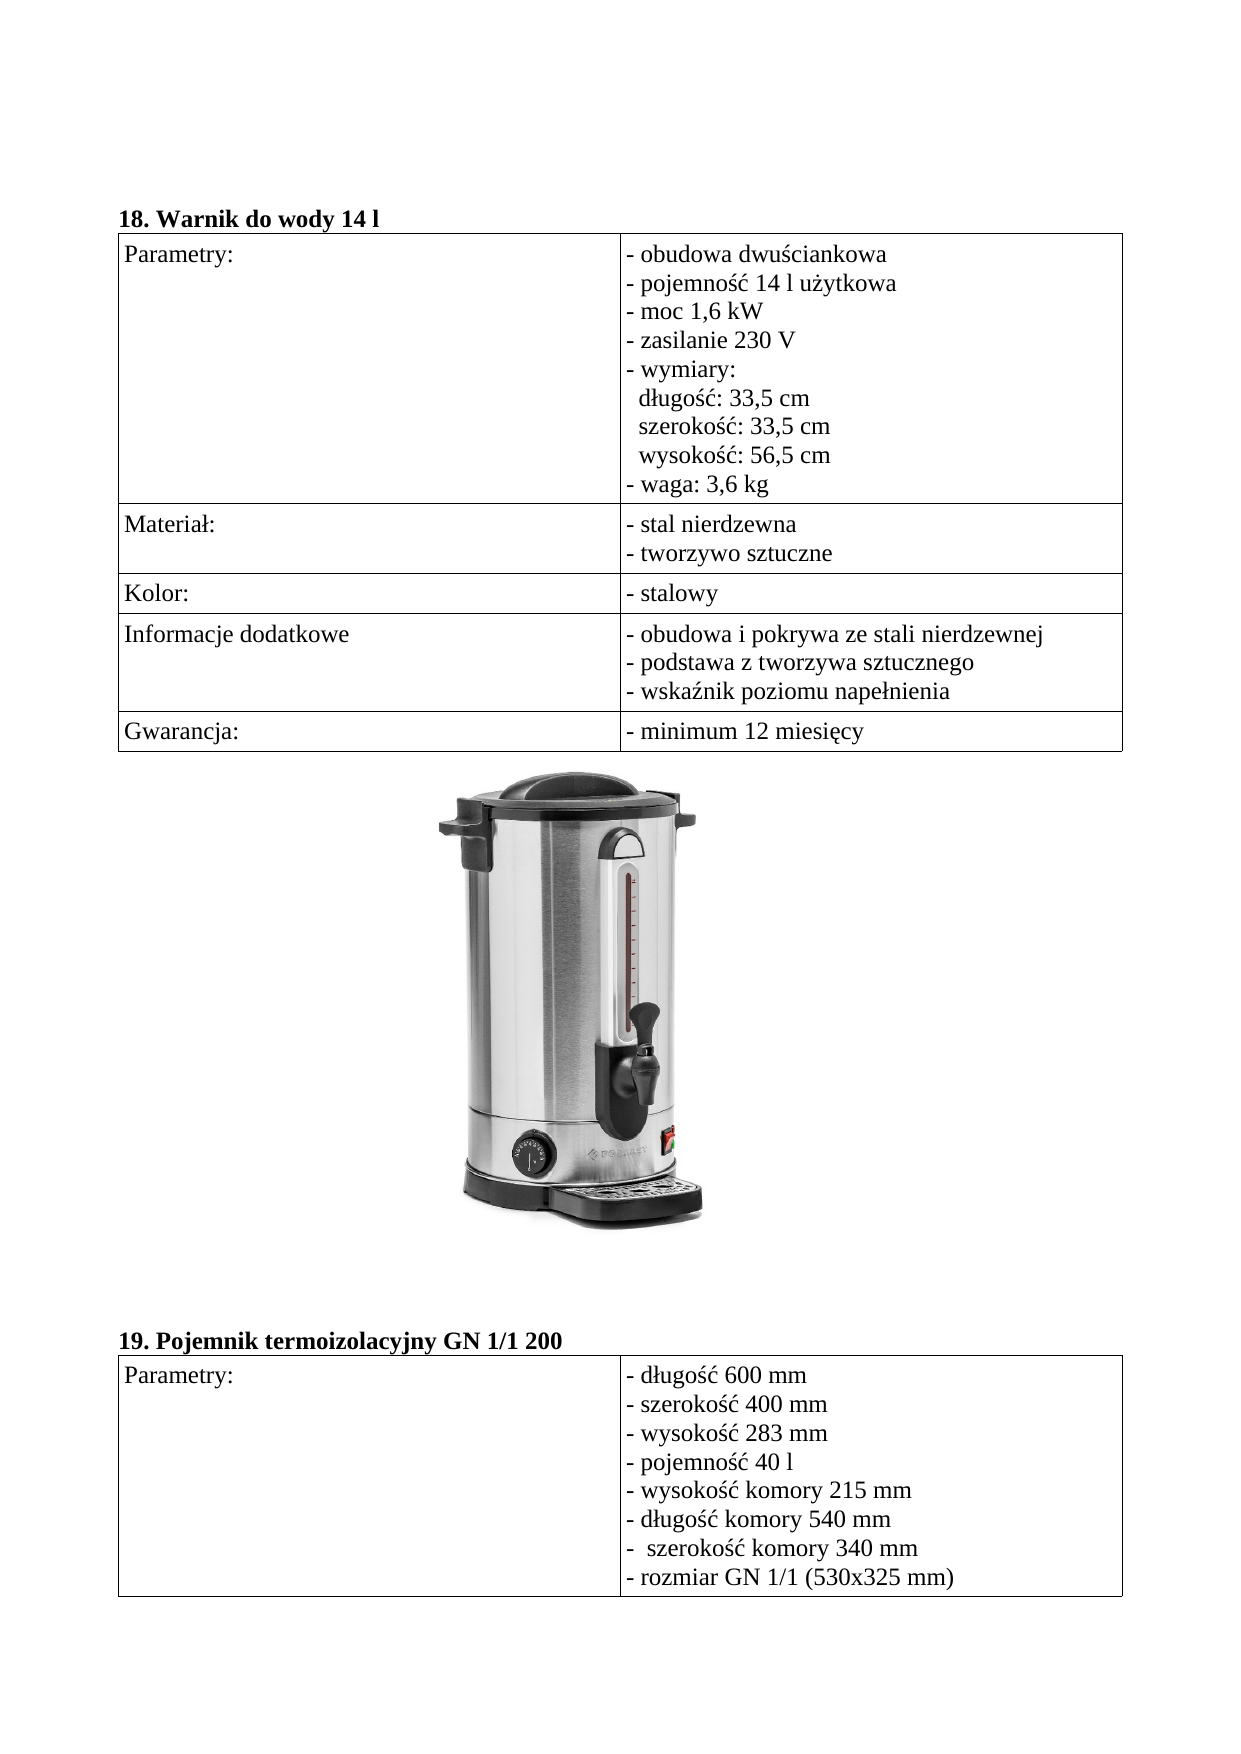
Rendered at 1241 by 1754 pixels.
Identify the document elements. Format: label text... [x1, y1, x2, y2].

table_cell Gwarancja: [119, 712, 620, 751]
table_header - obudowa dwuściankowa - pojemność 14 l użytkowa - moc 1,6 kW - zasilanie 230 V - wymiary: długość: 33,5 cm szerokość: 33,5 cm wysokość: 56,5 cm - waga: 3,6 kg [621, 234, 1122, 503]
table_cell - obudowa i pokrywa ze stali nierdzewnej - podstawa z tworzywa sztucznego - wskaźnik poziomu napełnienia [621, 614, 1122, 711]
table_header - długość 600 mm - szerokość 400 mm - wysokość 283 mm - pojemność 40 l - wysokość komory 215 mm - długość komory 540 mm - szerokość komory 340 mm - rozmiar GN 1/1 (530x325 mm) [621, 1356, 1122, 1596]
table_cell - stalowy [621, 574, 1122, 613]
table_header Parametry: [119, 234, 620, 503]
picture [419, 768, 729, 1236]
table_cell - stal nierdzewna - tworzywo sztuczne [621, 504, 1122, 573]
table_header Parametry: [119, 1356, 620, 1596]
text 19. Pojemnik termoizolacyjny GN 1/1 200 [118, 1326, 1122, 1355]
table_cell Materiał: [119, 504, 620, 573]
table_cell Kolor: [119, 574, 620, 613]
table_cell Informacje dodatkowe [119, 614, 620, 711]
table_cell - minimum 12 miesięcy [621, 712, 1122, 751]
text 18. Warnik do wody 14 l [118, 204, 1122, 233]
